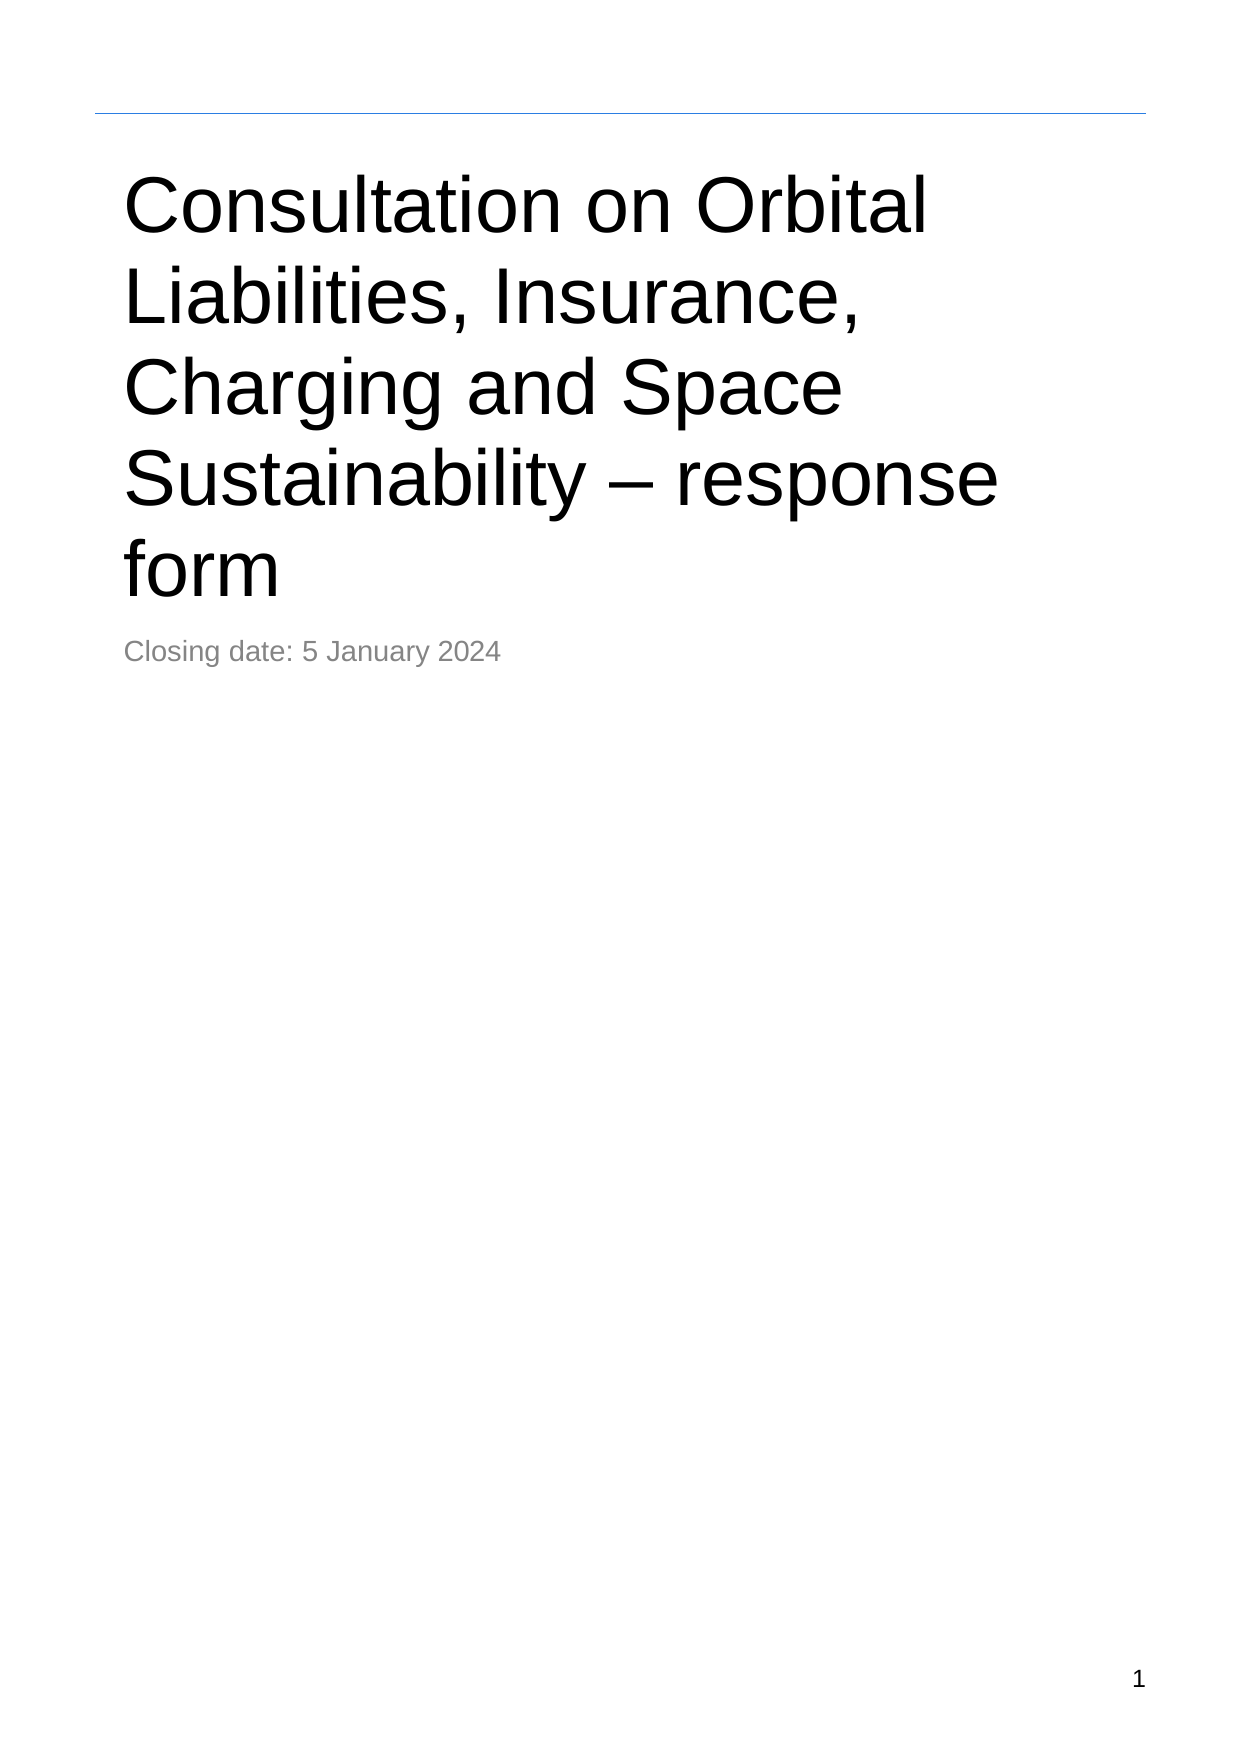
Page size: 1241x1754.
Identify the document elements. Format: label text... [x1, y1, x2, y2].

title Closing date: 5 January 2024 [123, 634, 1146, 668]
title Consultation on Orbital Liabilities, Insurance, Charging and Space Sustainability – response form [123, 158, 1146, 613]
